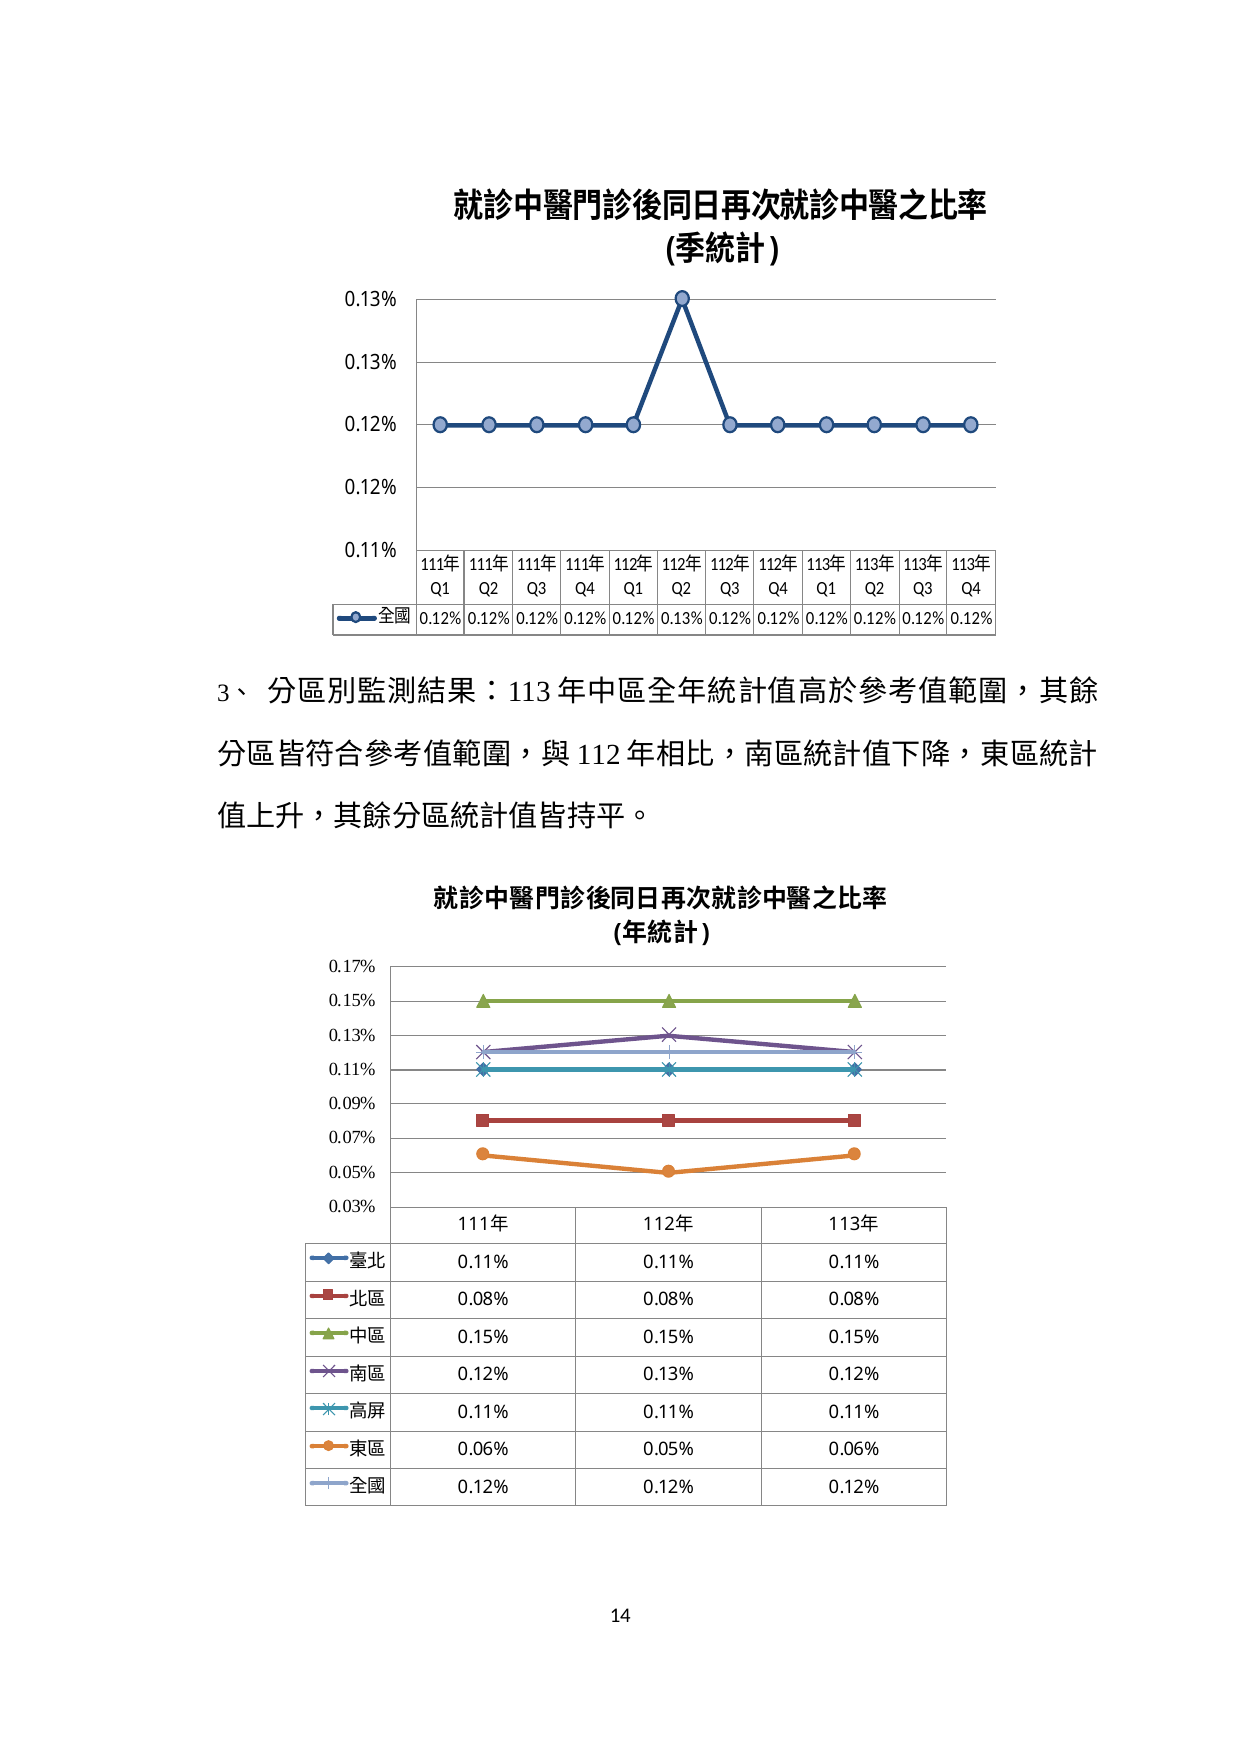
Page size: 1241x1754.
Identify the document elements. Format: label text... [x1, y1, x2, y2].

list 分區別監測結果：113年中區全年統計值高於參考值範圍，其餘分區皆符合參考值範圍，與112年相比，南區統計值下降，東區統計值上升，其餘分區統計值皆持平。 [217, 647, 1098, 835]
